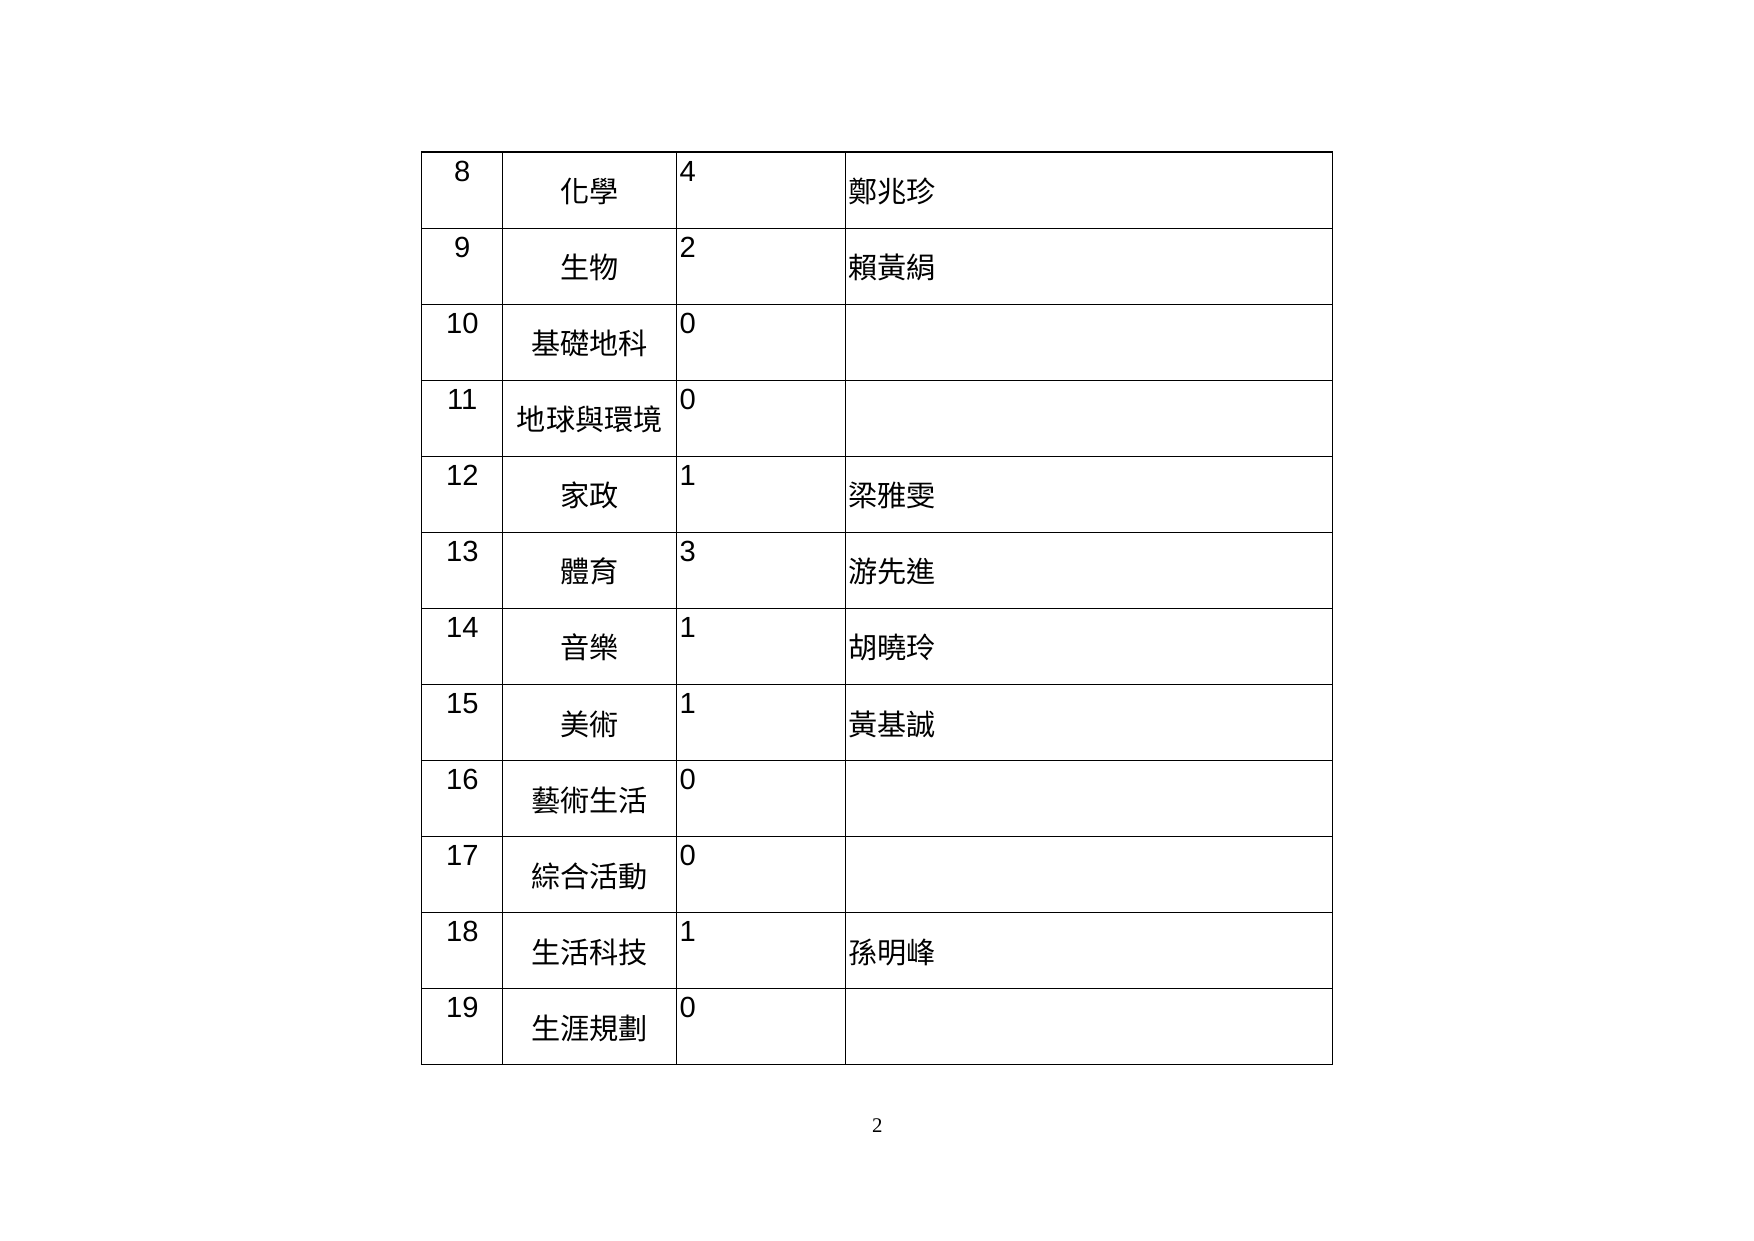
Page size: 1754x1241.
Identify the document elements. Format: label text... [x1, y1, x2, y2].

table_cell 黃基誠 [846, 685, 1332, 760]
table_cell 家政 [503, 457, 676, 532]
table_cell 0 [677, 837, 845, 912]
table_cell 15 [422, 685, 502, 760]
table_cell 12 [422, 457, 502, 532]
table_cell 0 [677, 761, 845, 836]
table_cell [846, 305, 1332, 379]
table_cell [846, 761, 1332, 836]
table_cell 1 [677, 685, 845, 760]
table_cell 化學 [503, 153, 676, 227]
table_cell 3 [677, 533, 845, 608]
table_cell 14 [422, 609, 502, 684]
table_cell 孫明峰 [846, 913, 1332, 988]
table_cell [846, 381, 1332, 456]
table_cell 0 [677, 381, 845, 456]
table_cell [846, 837, 1332, 912]
table_cell 游先進 [846, 533, 1332, 608]
table_cell 8 [422, 153, 502, 227]
table_cell 18 [422, 913, 502, 988]
table_cell 1 [677, 609, 845, 684]
table_cell 17 [422, 837, 502, 912]
table_cell 地球與環境 [503, 381, 676, 456]
table_cell 梁雅雯 [846, 457, 1332, 532]
table_cell 13 [422, 533, 502, 608]
table_cell 生物 [503, 229, 676, 303]
table_cell 1 [677, 457, 845, 532]
table_cell 11 [422, 381, 502, 456]
table_cell [846, 989, 1332, 1064]
table_cell 賴黃絹 [846, 229, 1332, 303]
table_cell 9 [422, 229, 502, 303]
table_cell 藝術生活 [503, 761, 676, 836]
table_cell 0 [677, 989, 845, 1064]
table_cell 10 [422, 305, 502, 379]
table_cell 16 [422, 761, 502, 836]
table_cell 美術 [503, 685, 676, 760]
table_cell 19 [422, 989, 502, 1064]
table_cell 生活科技 [503, 913, 676, 988]
table_cell 4 [677, 153, 845, 227]
table_cell 體育 [503, 533, 676, 608]
table_cell 胡曉玲 [846, 609, 1332, 684]
table_cell 綜合活動 [503, 837, 676, 912]
table_cell 生涯規劃 [503, 989, 676, 1064]
table_cell 0 [677, 305, 845, 379]
table_cell 2 [677, 229, 845, 303]
table_cell 音樂 [503, 609, 676, 684]
table_cell 基礎地科 [503, 305, 676, 379]
table_cell 鄭兆珍 [846, 153, 1332, 227]
table_cell 1 [677, 913, 845, 988]
